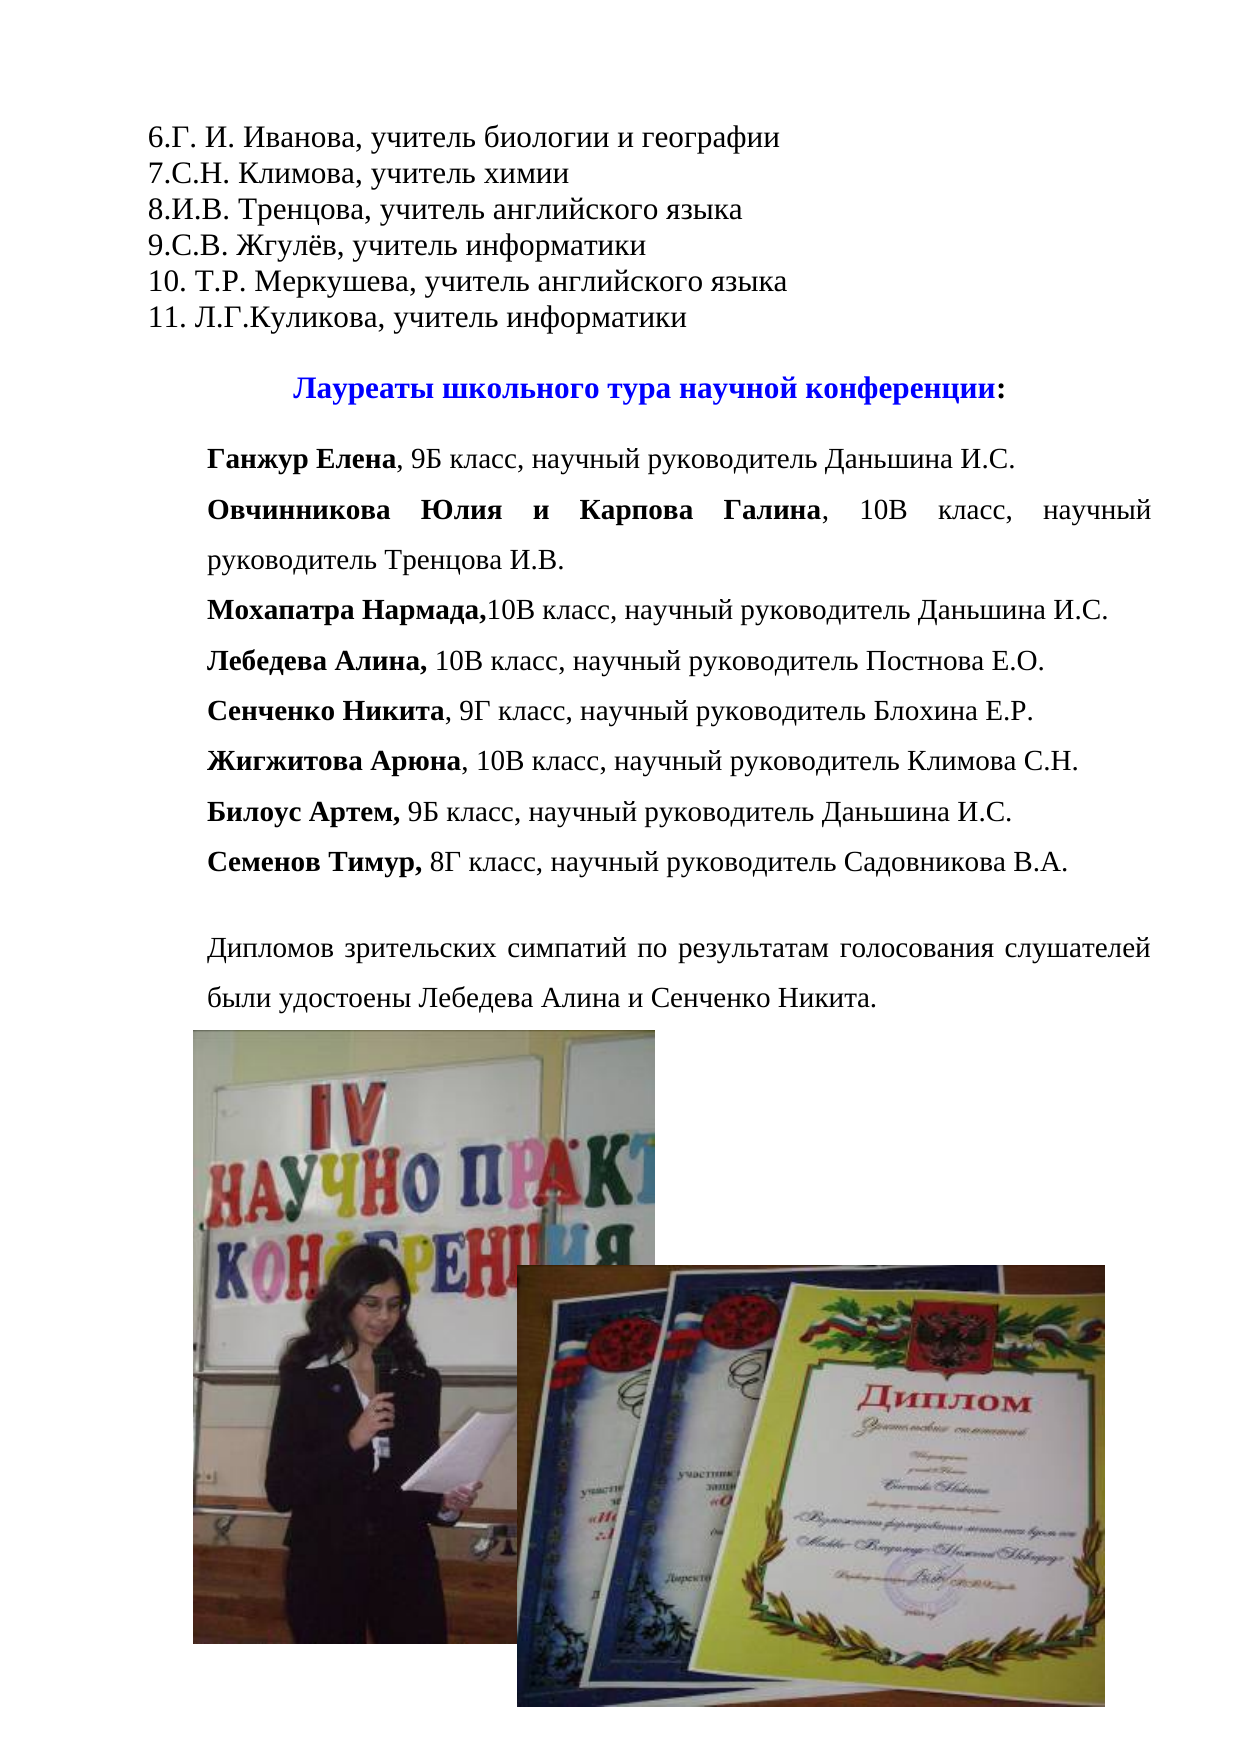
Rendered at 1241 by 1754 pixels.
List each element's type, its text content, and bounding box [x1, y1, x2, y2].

text Лебедева Алина, 10В класс, научный руководитель Постнова Е.О. [207, 643, 1152, 676]
text Овчинникова Юлия и Карпова Галина, 10В класс, научный руководитель Тренцова И.В. [207, 492, 1152, 576]
text 10. Т.Р. Меркушева, учитель английского языка [148, 262, 1152, 298]
text Дипломов зрительских симпатий по результатам голосования слушателей были удостоены Лебедева Алина и Сенченко Никита. [207, 930, 1152, 1014]
text 11. Л.Г.Куликова, учитель информатики [148, 298, 1152, 370]
text Семенов Тимур, 8Г класс, научный руководитель Садовникова В.А. [207, 844, 1152, 878]
text 7.С.Н. Климова, учитель химии [148, 154, 1152, 190]
text Жигжитова Арюна, 10В класс, научный руководитель Климова С.Н. [207, 743, 1152, 777]
text 9.С.В. Жгулёв, учитель информатики [148, 226, 1152, 262]
text Лауреаты школьного тура научной конференции: [148, 370, 1152, 406]
text 6.Г. И. Иванова, учитель биологии и географии [148, 118, 1152, 154]
picture [193, 1030, 1105, 1707]
text Билоус Артем, 9Б класс, научный руководитель Даньшина И.С. [207, 794, 1152, 827]
text Ганжур Елена, 9Б класс, научный руководитель Даньшина И.С. [207, 442, 1152, 475]
text Сенченко Никита, 9Г класс, научный руководитель Блохина Е.Р. [207, 693, 1152, 727]
text Мохапатра Нармада,10В класс, научный руководитель Даньшина И.С. [207, 592, 1152, 626]
text 8.И.В. Тренцова, учитель английского языка [148, 190, 1152, 226]
